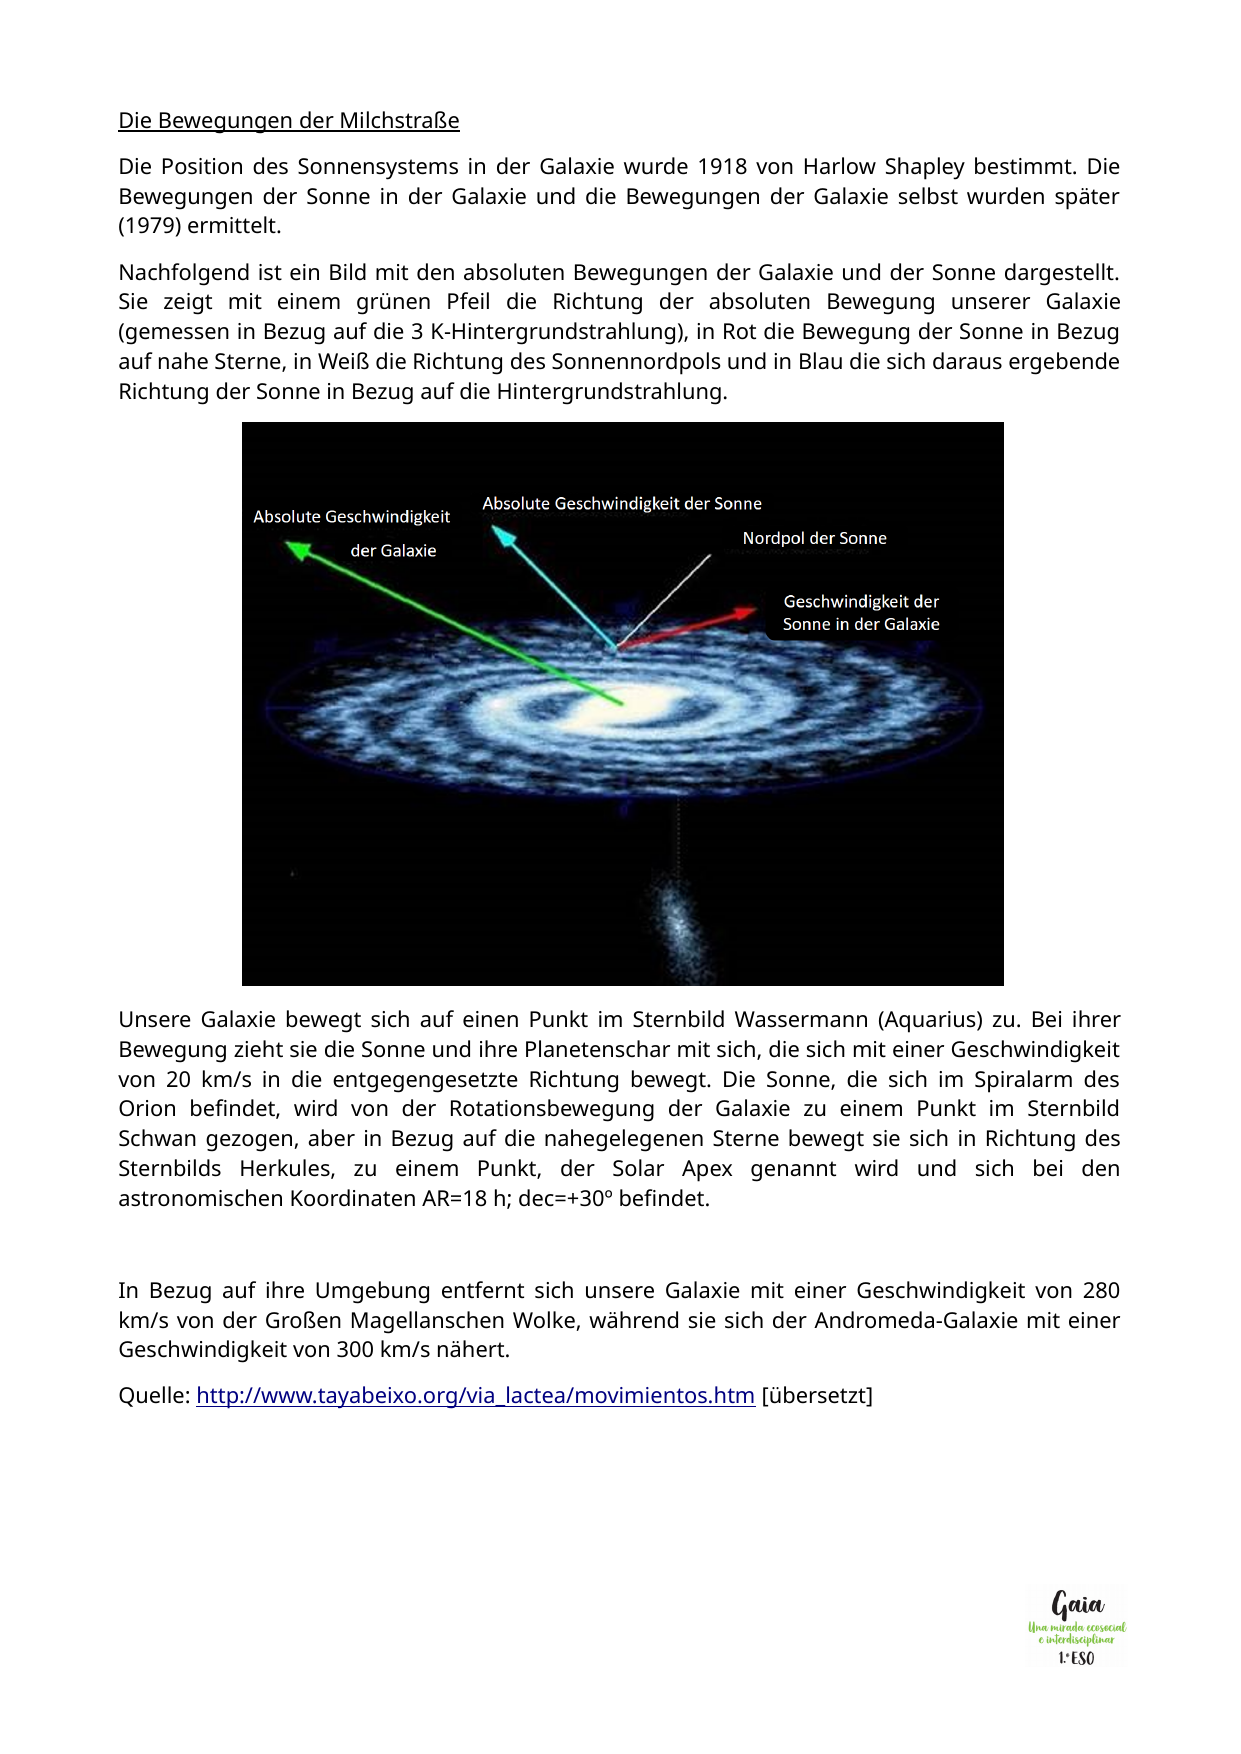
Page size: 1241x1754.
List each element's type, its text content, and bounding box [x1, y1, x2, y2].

text Nachfolgend ist ein Bild mit den absoluten Bewegungen der Galaxie und der Sonne dargestellt. Sie zeigt mit einem grünen Pfeil die Richtung der absoluten Bewegung unserer Galaxie (gemessen in Bezug auf die 3 K-Hintergrundstrahlung), in Rot die Bewegung der Sonne in Bezug auf nahe Sterne, in Weiß die Richtung des Sonnennordpols und in Blau die sich daraus ergebende Richtung der Sonne in Bezug auf die Hintergrundstrahlung. [118, 256, 1122, 405]
text Quelle: http://www.tayabeixo.org/via_lactea/movimientos.htm [übersetzt] [118, 1380, 1122, 1410]
text Die Position des Sonnensystems in der Galaxie wurde 1918 von Harlow Shapley bestimmt. Die Bewegungen der Sonne in der Galaxie und die Bewegungen der Galaxie selbst wurden später (1979) ermittelt. [118, 151, 1122, 240]
text Die Bewegungen der Milchstraße [118, 105, 1122, 134]
text Unsere Galaxie bewegt sich auf einen Punkt im Sternbild Wassermann (Aquarius) zu. Bei ihrer Bewegung zieht sie die Sonne und ihre Planetenschar mit sich, die sich mit einer Geschwindigkeit von 20 km/s in die entgegengesetzte Richtung bewegt. Die Sonne, die sich im Spiralarm des Orion befindet, wird von der Rotationsbewegung der Galaxie zu einem Punkt im Sternbild Schwan gezogen, aber in Bezug auf die nahegelegenen Sterne bewegt sie sich in Richtung des Sternbilds Herkules, zu einem Punkt, der Solar Apex genannt wird und sich bei den astronomischen Koordinaten AR=18 h; dec=+30º befindet. [118, 468, 1122, 1212]
text In Bezug auf ihre Umgebung entfernt sich unsere Galaxie mit einer Geschwindigkeit von 280 km/s von der Großen Magellanschen Wolke, während sie sich der Andromeda-Galaxie mit einer Geschwindigkeit von 300 km/s nähert. [118, 1275, 1122, 1364]
